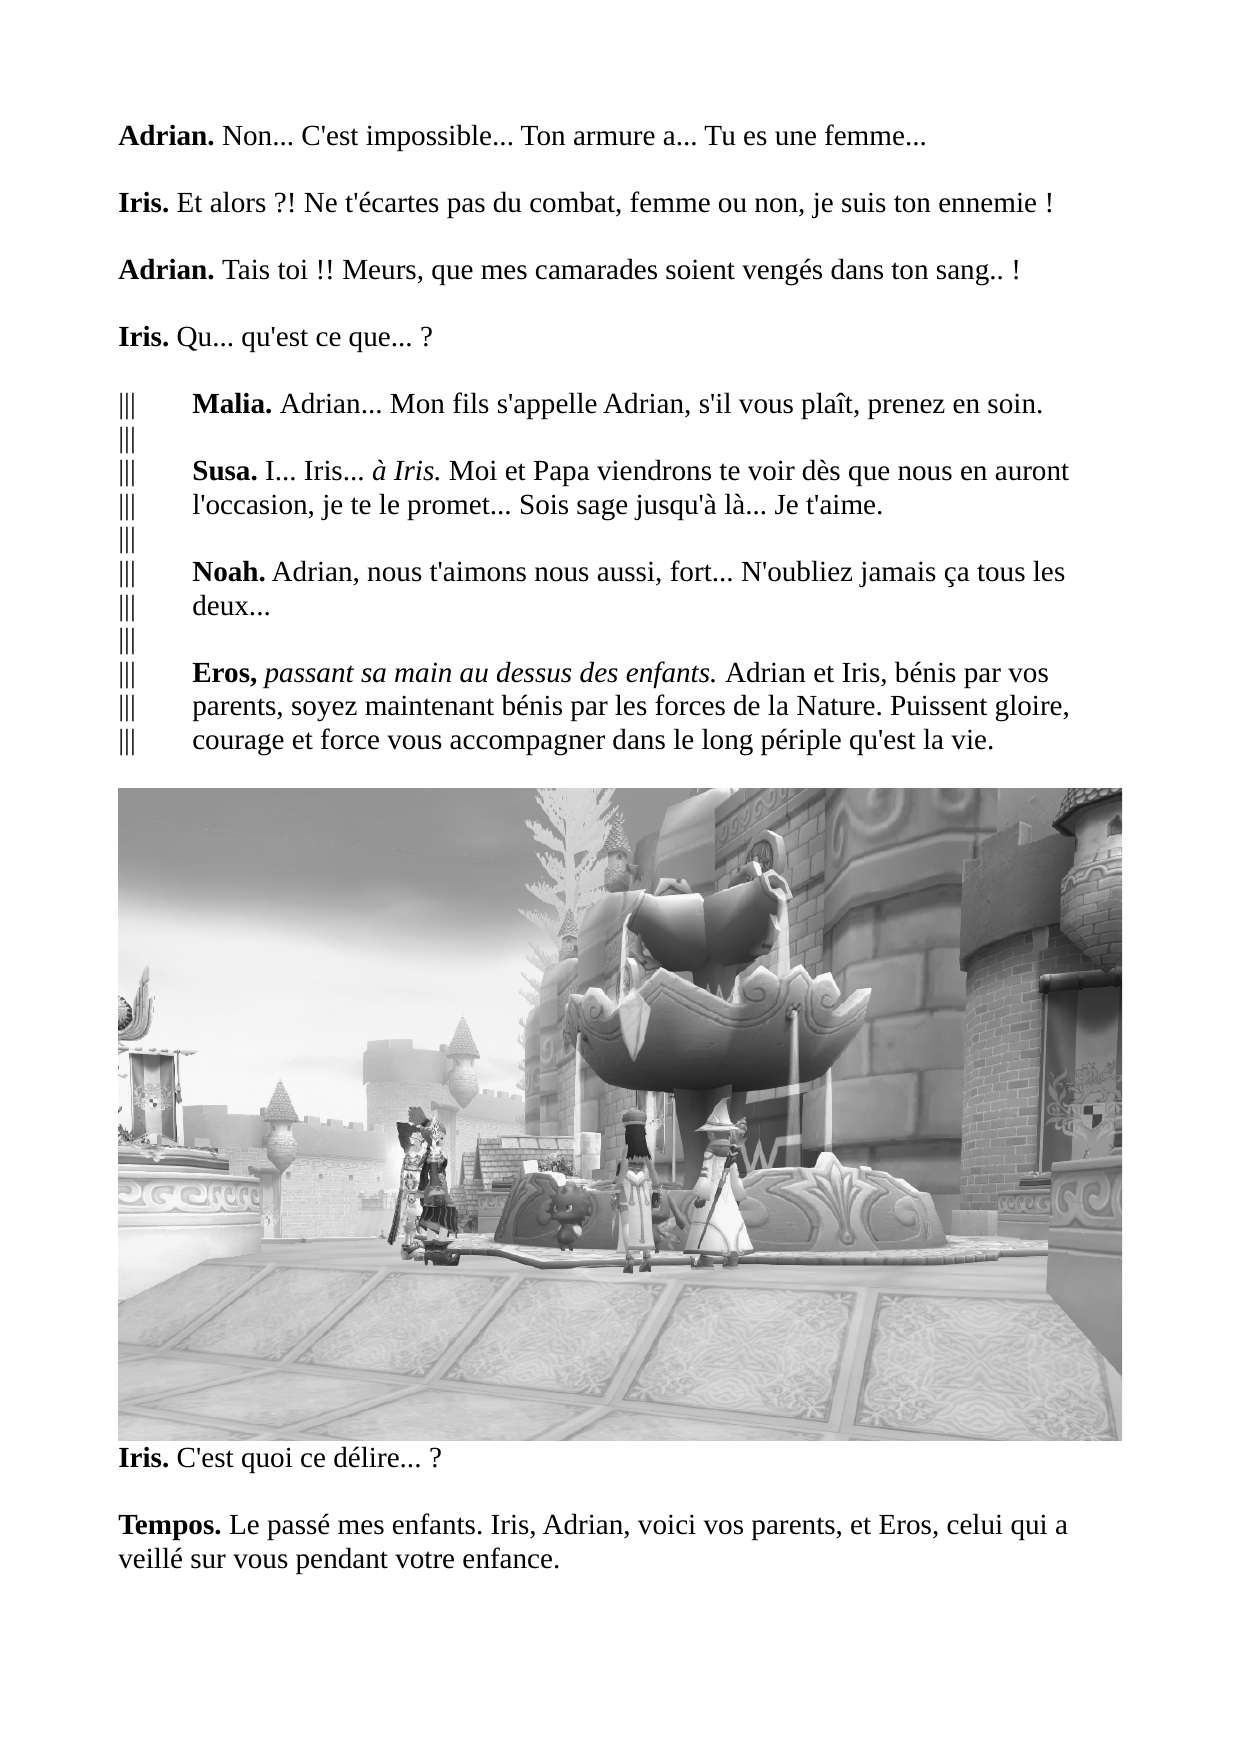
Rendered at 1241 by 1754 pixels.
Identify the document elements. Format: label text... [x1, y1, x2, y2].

text ||| deux... ||| ||| Eros, passant sa main au dessus des enfants. Adrian et Iris, bénis par vos [118, 588, 1122, 688]
text ||| parents, soyez maintenant bénis par les forces de la Nature. Puissent gloire, [118, 688, 1122, 722]
text ||| Malia. Adrian... Mon fils s'appelle Adrian, s'il vous plaît, prenez en soin. [118, 386, 1122, 420]
text Adrian. Non... C'est impossible... Ton armure a... Tu es une femme... Iris. Et alors ?! Ne t'écartes pas du combat, femme ou non, je suis ton ennemie ! Adrian. Tais toi !! Meurs, que mes camarades soient vengés dans ton sang.. ! [118, 118, 1122, 286]
text ||| courage et force vous accompagner dans le long périple qu'est la vie. [118, 722, 1122, 755]
picture [118, 788, 1123, 1441]
text Tempos. Le passé mes enfants. Iris, Adrian, voici vos parents, et Eros, celui qui a veillé sur vous pendant votre enfance. [118, 1507, 1122, 1574]
text ||| [118, 420, 1122, 453]
text ||| l'occasion, je te le promet... Sois sage jusqu'à là... Je t'aime. ||| ||| Noah. Adrian, nous t'aimons nous aussi, fort... N'oubliez jamais ça tous les [118, 487, 1122, 588]
text Iris. Qu... qu'est ce que... ? [118, 319, 1122, 353]
text Iris. C'est quoi ce délire... ? [118, 1441, 1122, 1474]
text ||| Susa. I... Iris... à Iris. Moi et Papa viendrons te voir dès que nous en auront [118, 453, 1122, 487]
